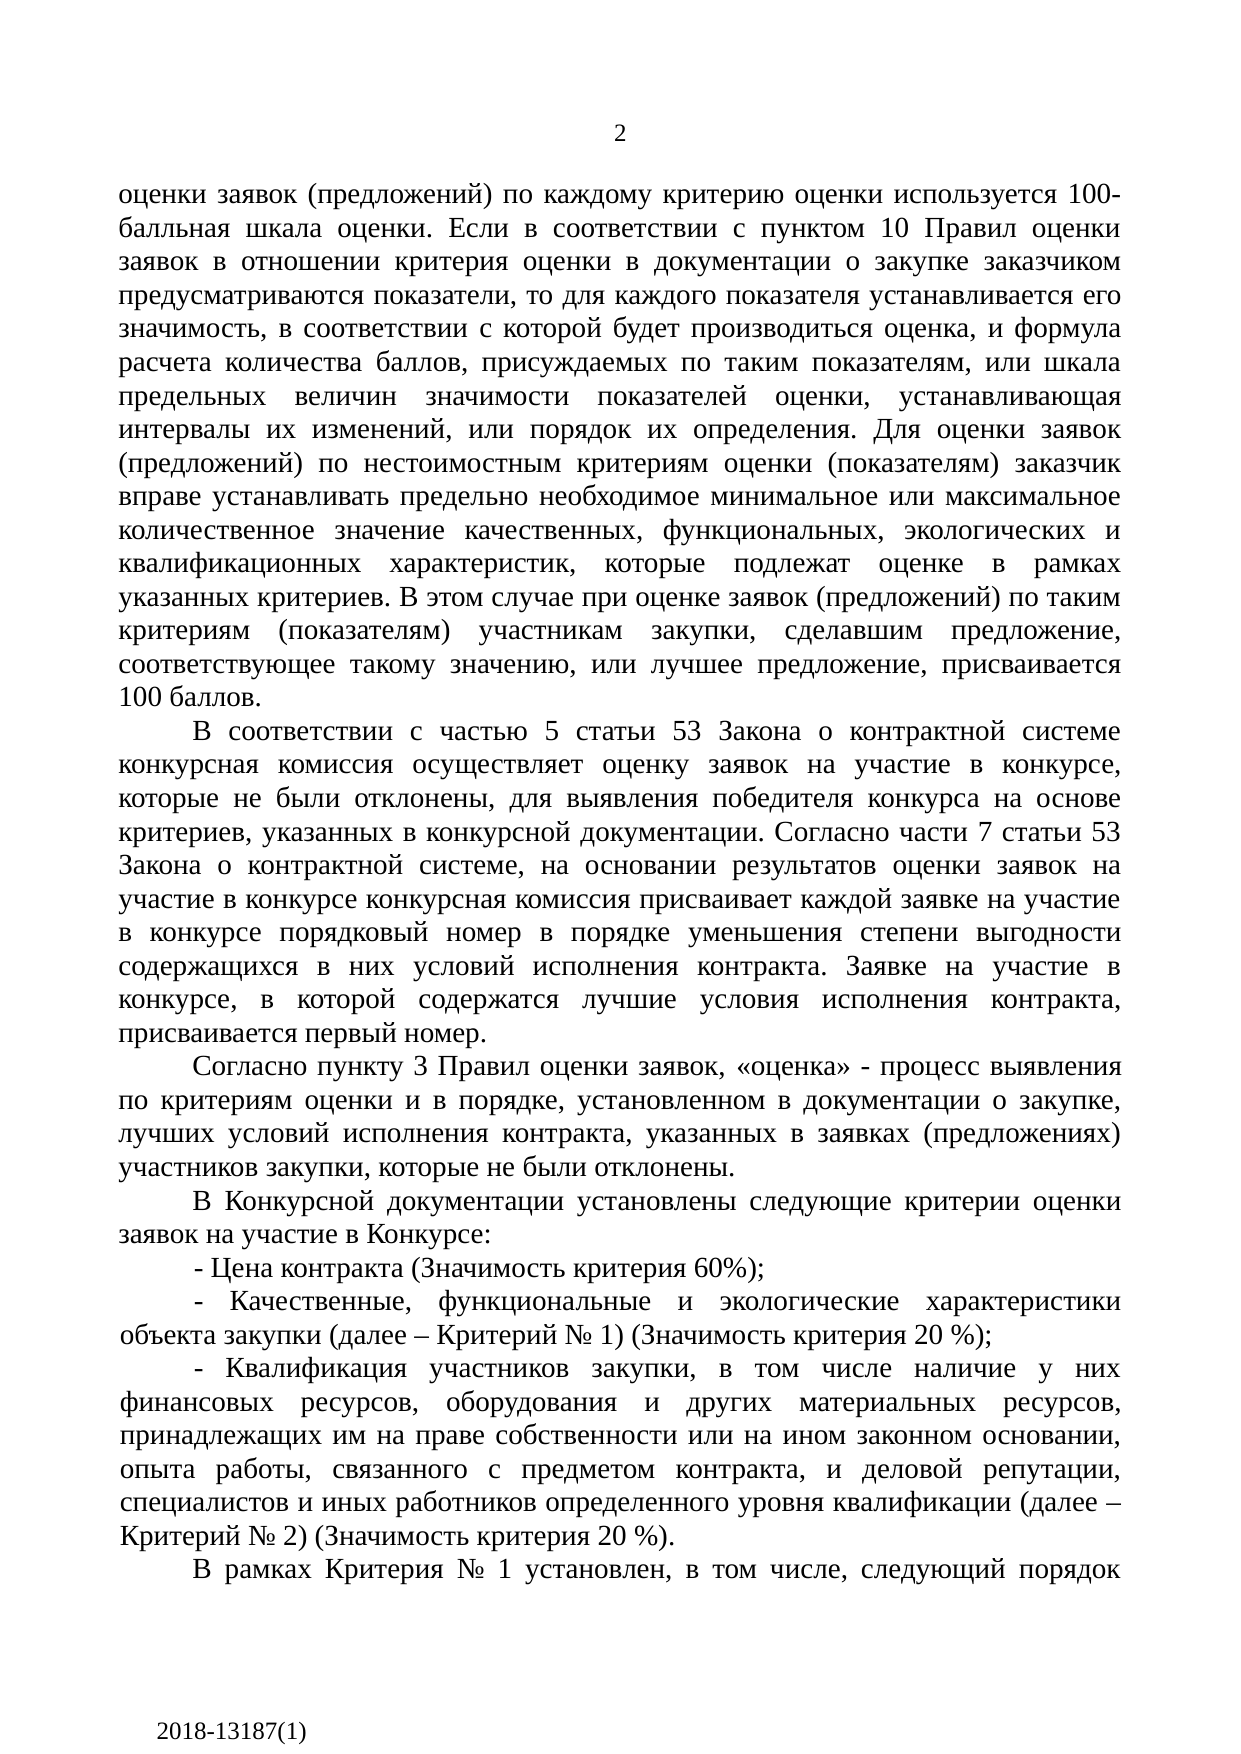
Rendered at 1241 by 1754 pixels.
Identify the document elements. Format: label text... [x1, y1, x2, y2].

text оценки заявок (предложений) по каждому критерию оценки используется 100-балльная шкала оценки. Если в соответствии с пунктом 10 Правил оценки заявок в отношении критерия оценки в документации о закупке заказчиком предусматриваются показатели, то для каждого показателя устанавливается его значимость, в соответствии с которой будет производиться оценка, и формула расчета количества баллов, присуждаемых по таким показателям, или шкала предельных величин значимости показателей оценки, устанавливающая интервалы их изменений, или порядок их определения. Для оценки заявок (предложений) по нестоимостным критериям оценки (показателям) заказчик вправе устанавливать предельно необходимое минимальное или максимальное количественное значение качественных, функциональных, экологических и квалификационных характеристик, которые подлежат оценке в рамках указанных критериев. В этом случае при оценке заявок (предложений) по таким критериям (показателям) участникам закупки, сделавшим предложение, соответствующее такому значению, или лучшее предложение, присваивается 100 баллов. [118, 176, 1122, 713]
text В Конкурсной документации установлены следующие критерии оценки заявок на участие в Конкурсе: [118, 1183, 1122, 1250]
text В соответствии с частью 5 статьи 53 Закона о контрактной системе конкурсная комиссия осуществляет оценку заявок на участие в конкурсе, которые не были отклонены, для выявления победителя конкурса на основе критериев, указанных в конкурсной документации. Согласно части 7 статьи 53 Закона о контрактной системе, на основании результатов оценки заявок на участие в конкурсе конкурсная комиссия присваивает каждой заявке на участие в конкурсе порядковый номер в порядке уменьшения степени выгодности содержащихся в них условий исполнения контракта. Заявке на участие в конкурсе, в которой содержатся лучшие условия исполнения контракта, присваивается первый номер. [118, 713, 1122, 1048]
text В рамках Критерия № 1 установлен, в том числе, следующий порядок [118, 1552, 1122, 1585]
text - Качественные, функциональные и экологические характеристики объекта закупки (далее – Критерий № 1) (Значимость критерия 20 %); [119, 1283, 1122, 1350]
text - Цена контракта (Значимость критерия 60%); [119, 1250, 1122, 1283]
text Согласно пункту 3 Правил оценки заявок, «оценка» - процесс выявления по критериям оценки и в порядке, установленном в документации о закупке, лучших условий исполнения контракта, указанных в заявках (предложениях) участников закупки, которые не были отклонены. [118, 1048, 1122, 1183]
text - Квалификация участников закупки, в том числе наличие у них финансовых ресурсов, оборудования и других материальных ресурсов, принадлежащих им на праве собственности или на ином законном основании, опыта работы, связанного с предметом контракта, и деловой репутации, специалистов и иных работников определенного уровня квалификации (далее – Критерий № 2) (Значимость критерия 20 %). [119, 1350, 1122, 1552]
